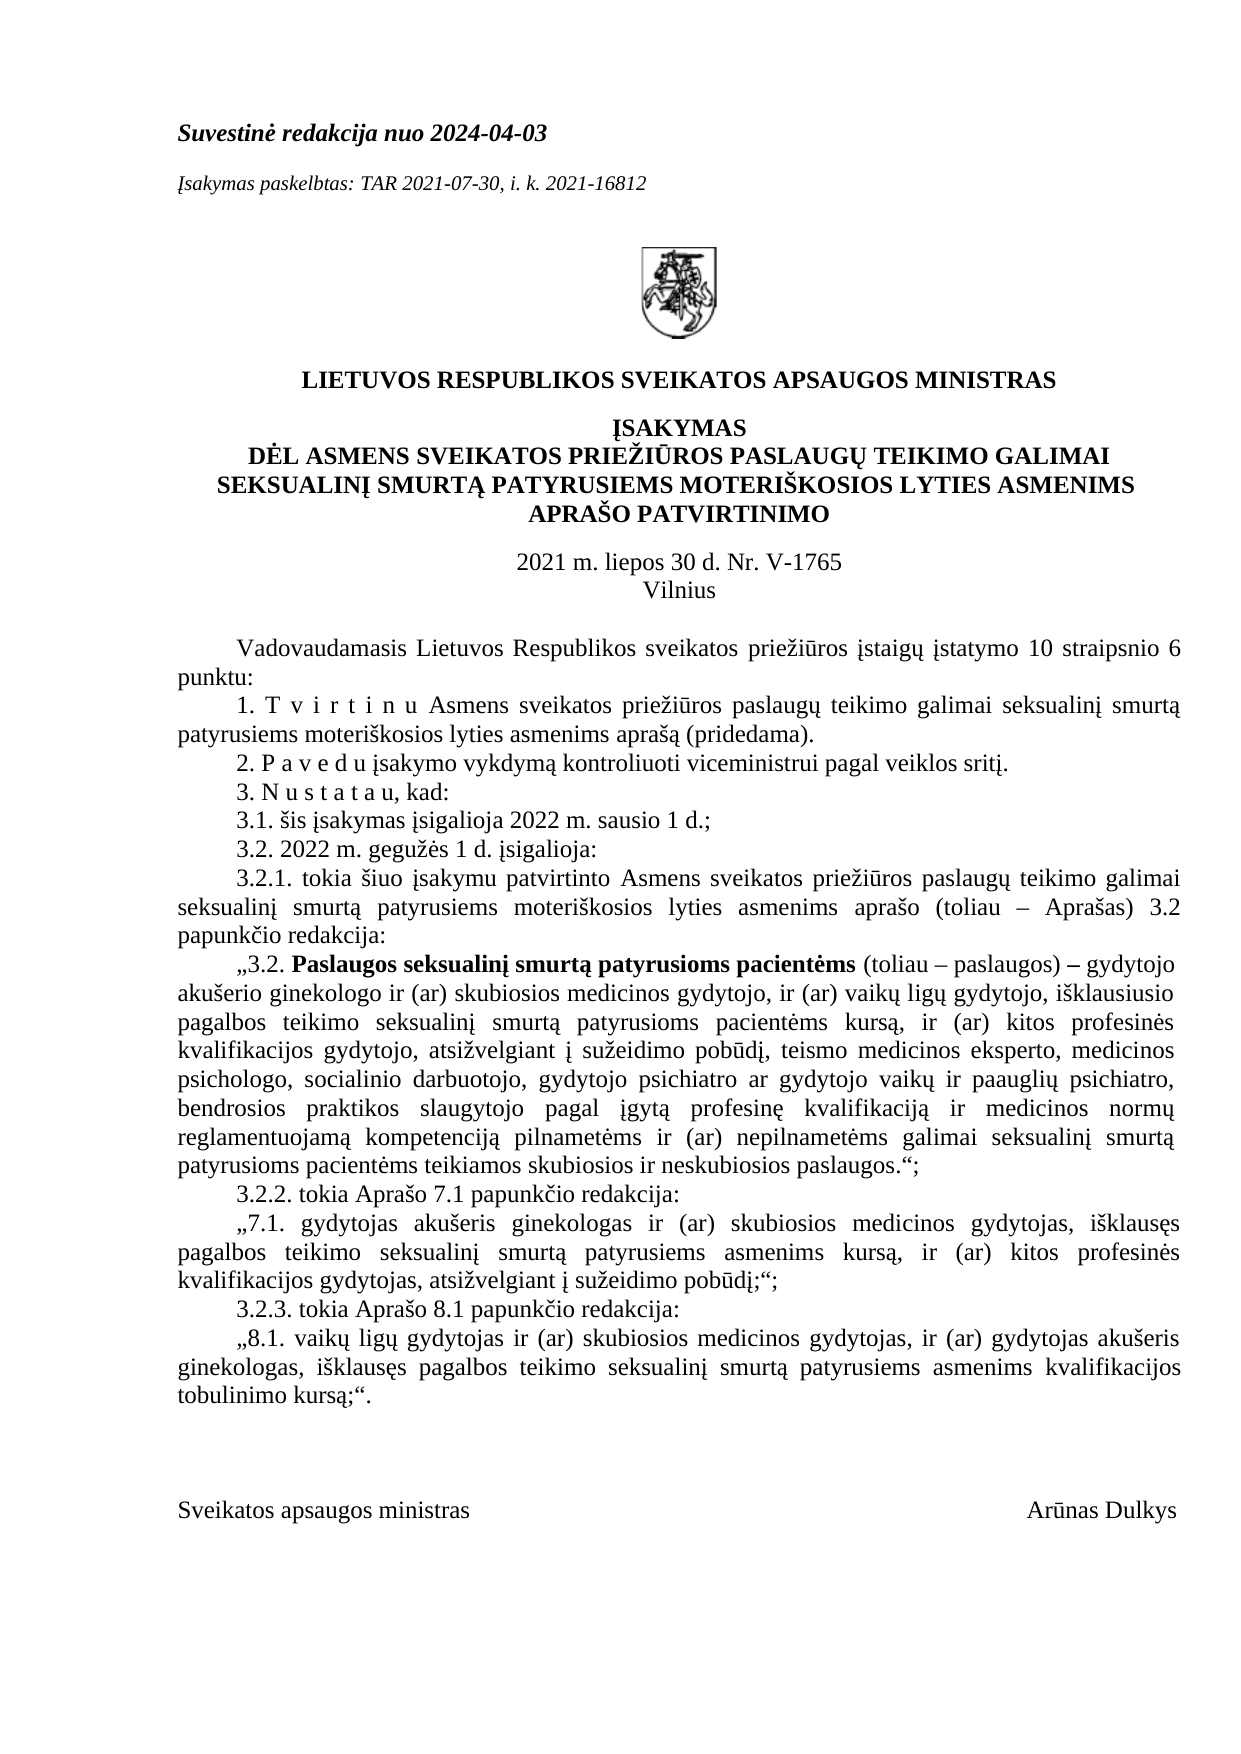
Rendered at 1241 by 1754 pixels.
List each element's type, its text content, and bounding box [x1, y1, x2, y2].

text APRAŠO PATVIRTINIMO [177, 499, 1181, 528]
text 1. T v i r t i n u Asmens sveikatos priežiūros paslaugų teikimo galimai seksualinį smurtą patyrusiems moteriškosios lyties asmenims aprašą (pridedama). [177, 691, 1181, 748]
text Vilnius [177, 576, 1181, 604]
text 3. N u s t a t a u, kad: [177, 777, 1181, 806]
text 2. P a v e d u įsakymo vykdymą kontroliuoti viceministrui pagal veiklos sritį. [177, 748, 1181, 777]
text LIETUVOS RESPUBLIKOS SVEIKATOS APSAUGOS MINISTRAS [177, 365, 1181, 393]
text ĮSAKYMAS [177, 413, 1181, 441]
text Sveikatos apsaugos ministras Arūnas Dulkys [177, 1496, 1181, 1524]
text Suvestinė redakcija nuo 2024-04-03 [177, 118, 1181, 147]
text 3.2.2. tokia Aprašo 7.1 papunkčio redakcija: [177, 1179, 1175, 1208]
text „7.1. gydytojas akušeris ginekologas ir (ar) skubiosios medicinos gydytojas, išklausęs pagalbos teikimo seksualinį smurtą patyrusiems asmenims kursą, ir (ar) kitos profesinės kvalifikacijos gydytojas, atsižvelgiant į sužeidimo pobūdį;“; [177, 1208, 1181, 1294]
text 3.1. šis įsakymas įsigalioja 2022 m. sausio 1 d.; [177, 806, 1181, 834]
text 3.2. 2022 m. gegužės 1 d. įsigalioja: [177, 834, 1175, 863]
text Vadovaudamasis Lietuvos Respublikos sveikatos priežiūros įstaigų įstatymo 10 straipsnio 6 punktu: [177, 633, 1181, 691]
text 3.2.1. tokia šiuo įsakymu patvirtinto Asmens sveikatos priežiūros paslaugų teikimo galimai seksualinį smurtą patyrusiems moteriškosios lyties asmenims aprašo (toliau – Aprašas) 3.2 papunkčio redakcija: [177, 863, 1181, 949]
text 2021 m. liepos 30 d. Nr. V-1765 [177, 547, 1181, 576]
text DĖL ASMENS SVEIKATOS PRIEŽIŪROS PASLAUGŲ TEIKIMO GALIMAI SEKSUALINĮ SMURTĄ PATYRUSIEMS MOTERIŠKOSIOS LYTIES ASMENIMS [177, 441, 1181, 499]
text 3.2.3. tokia Aprašo 8.1 papunkčio redakcija: [177, 1294, 1181, 1323]
text „8.1. vaikų ligų gydytojas ir (ar) skubiosios medicinos gydytojas, ir (ar) gydytojas akušeris ginekologas, išklausęs pagalbos teikimo seksualinį smurtą patyrusiems asmenims kvalifikacijos tobulinimo kursą;“. [177, 1323, 1181, 1409]
text „3.2. Paslaugos seksualinį smurtą patyrusioms pacientėms (toliau – paslaugos) – gydytojo akušerio ginekologo ir (ar) skubiosios medicinos gydytojo, ir (ar) vaikų ligų gydytojo, išklausiusio pagalbos teikimo seksualinį smurtą patyrusioms pacientėms kursą, ir (ar) kitos profesinės kvalifikacijos gydytojo, atsižvelgiant į sužeidimo pobūdį, teismo medicinos eksperto, medicinos psichologo, socialinio darbuotojo, gydytojo psichiatro ar gydytojo vaikų ir paauglių psichiatro, bendrosios praktikos slaugytojo pagal įgytą profesinę kvalifikaciją ir medicinos normų reglamentuojamą kompetenciją pilnametėms ir (ar) nepilnametėms galimai seksualinį smurtą patyrusioms pacientėms teikiamos skubiosios ir neskubiosios paslaugos.“; [177, 949, 1175, 1179]
text Įsakymas paskelbtas: TAR 2021-07-30, i. k. 2021-16812 [177, 171, 1181, 195]
